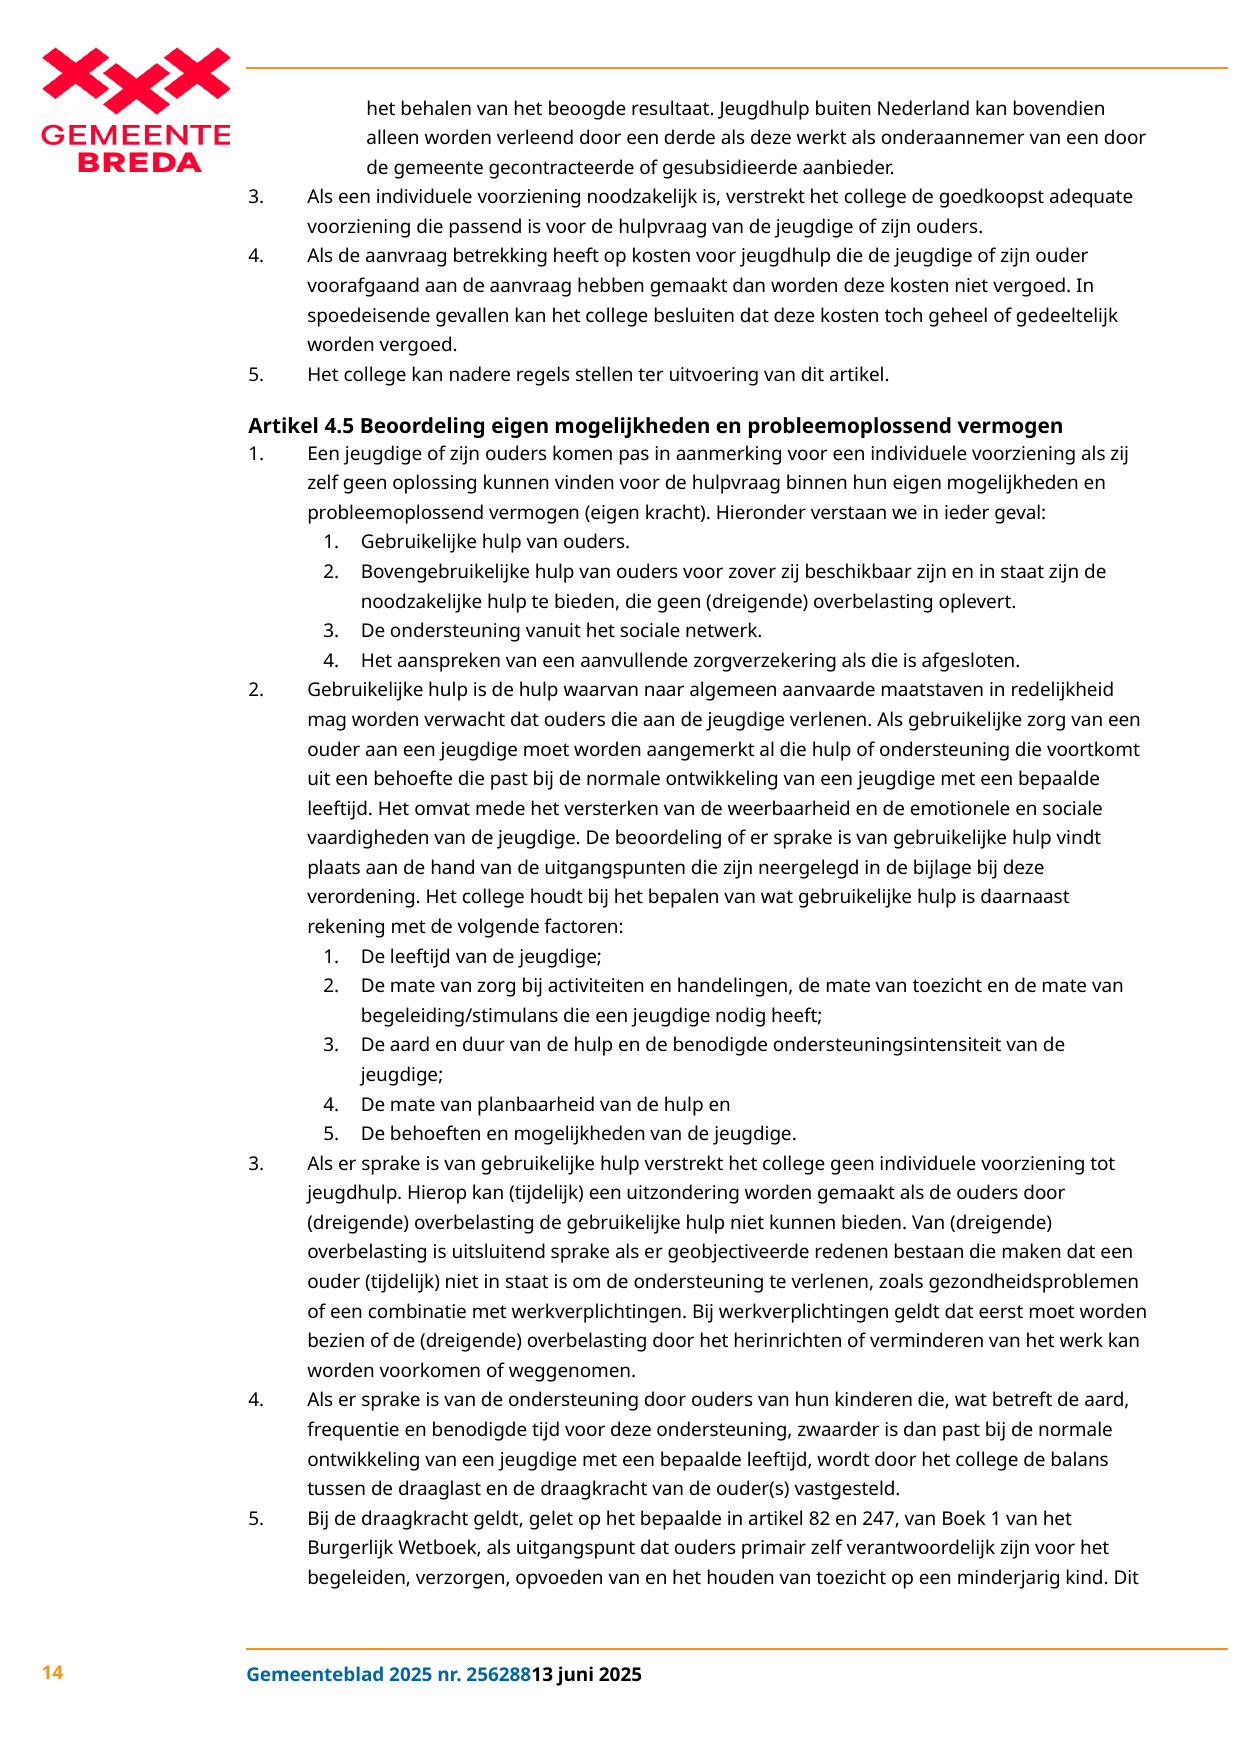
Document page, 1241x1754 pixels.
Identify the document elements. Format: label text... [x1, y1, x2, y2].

text Artikel 4.5 Beoordeling eigen mogelijkheden en probleemoplossend vermogen [248, 411, 1152, 440]
list De behoeften en mogelijkheden van de jeugdige. [323, 1120, 1152, 1146]
list Als de aanvraag betrekking heeft op kosten voor jeugdhulp die de jeugdige of zijn ouder voorafgaand aan de aanvraag hebben gemaakt dan worden deze kosten niet vergoed. In spoedeisende gevallen kan het college besluiten dat deze kosten toch geheel of gedeeltelijk worden vergoed. [248, 243, 1152, 357]
list Als een individuele voorziening noodzakelijk is, verstrekt het college de goedkoopst adequate voorziening die passend is voor de hulpvraag van de jeugdige of zijn ouders. [248, 183, 1152, 239]
list Gebruikelijke hulp van ouders. [323, 529, 1152, 554]
list De ondersteuning vanuit het sociale netwerk. [323, 617, 1152, 643]
list het behalen van het beoogde resultaat. Jeugdhulp buiten Nederland kan bovendien alleen worden verleend door een derde als deze werkt als onderaannemer van een door de gemeente gecontracteerde of gesubsidieerde aanbieder. [307, 95, 1152, 180]
list Bij de draagkracht geldt, gelet op het bepaalde in artikel 82 en 247, van Boek 1 van het Burgerlijk Wetboek, als uitgangspunt dat ouders primair zelf verantwoordelijk zijn voor het begeleiden, verzorgen, opvoeden van en het houden van toezicht op een minderjarig kind. Dit [248, 1505, 1152, 1590]
list Als er sprake is van de ondersteuning door ouders van hun kinderen die, wat betreft de aard, frequentie en benodigde tijd voor deze ondersteuning, zwaarder is dan past bij de normale ontwikkeling van een jeugdige met een bepaalde leeftijd, wordt door het college de balans tussen de draaglast en de draagkracht van de ouder(s) vastgesteld. [248, 1387, 1152, 1501]
list Het college kan nadere regels stellen ter uitvoering van dit artikel. [248, 361, 1152, 387]
picture [41, 47, 231, 172]
list Gebruikelijke hulp is de hulp waarvan naar algemeen aanvaarde maatstaven in redelijkheid mag worden verwacht dat ouders die aan de jeugdige verlenen. Als gebruikelijke zorg van een ouder aan een jeugdige moet worden aangemerkt al die hulp of ondersteuning die voortkomt uit een behoefte die past bij de normale ontwikkeling van een jeugdige met een bepaalde leeftijd. Het omvat mede het versterken van de weerbaarheid en de emotionele en sociale vaardigheden van de jeugdige. De beoordeling of er sprake is van gebruikelijke hulp vindt plaats aan de hand van de uitgangspunten die zijn neergelegd in de bijlage bij deze verordening. Het college houdt bij het bepalen van wat gebruikelijke hulp is daarnaast rekening met de volgende factoren: [248, 677, 1152, 939]
list De leeftijd van de jeugdige; [323, 943, 1152, 968]
list Als er sprake is van gebruikelijke hulp verstrekt het college geen individuele voorziening tot jeugdhulp. Hierop kan (tijdelijk) een uitzondering worden gemaakt als de ouders door (dreigende) overbelasting de gebruikelijke hulp niet kunnen bieden. Van (dreigende) overbelasting is uitsluitend sprake als er geobjectiveerde redenen bestaan die maken dat een ouder (tijdelijk) niet in staat is om de ondersteuning te verlenen, zoals gezondheidsproblemen of een combinatie met werkverplichtingen. Bij werkverplichtingen geldt dat eerst moet worden bezien of de (dreigende) overbelasting door het herinrichten of verminderen van het werk kan worden voorkomen of weggenomen. [248, 1150, 1152, 1383]
list Een jeugdige of zijn ouders komen pas in aanmerking voor een individuele voorziening als zij zelf geen oplossing kunnen vinden voor de hulpvraag binnen hun eigen mogelijkheden en probleemoplossend vermogen (eigen kracht). Hieronder verstaan we in ieder geval: [248, 440, 1152, 525]
list Het aanspreken van een aanvullende zorgverzekering als die is afgesloten. [323, 647, 1152, 673]
list De aard en duur van de hulp en de benodigde ondersteuningsintensiteit van de jeugdige; [323, 1032, 1152, 1087]
list De mate van zorg bij activiteiten en handelingen, de mate van toezicht en de mate van begeleiding/stimulans die een jeugdige nodig heeft; [323, 972, 1152, 1028]
list De mate van planbaarheid van de hulp en [323, 1091, 1152, 1116]
list Bovengebruikelijke hulp van ouders voor zover zij beschikbaar zijn en in staat zijn de noodzakelijke hulp te bieden, die geen (dreigende) overbelasting oplevert. [323, 558, 1152, 613]
